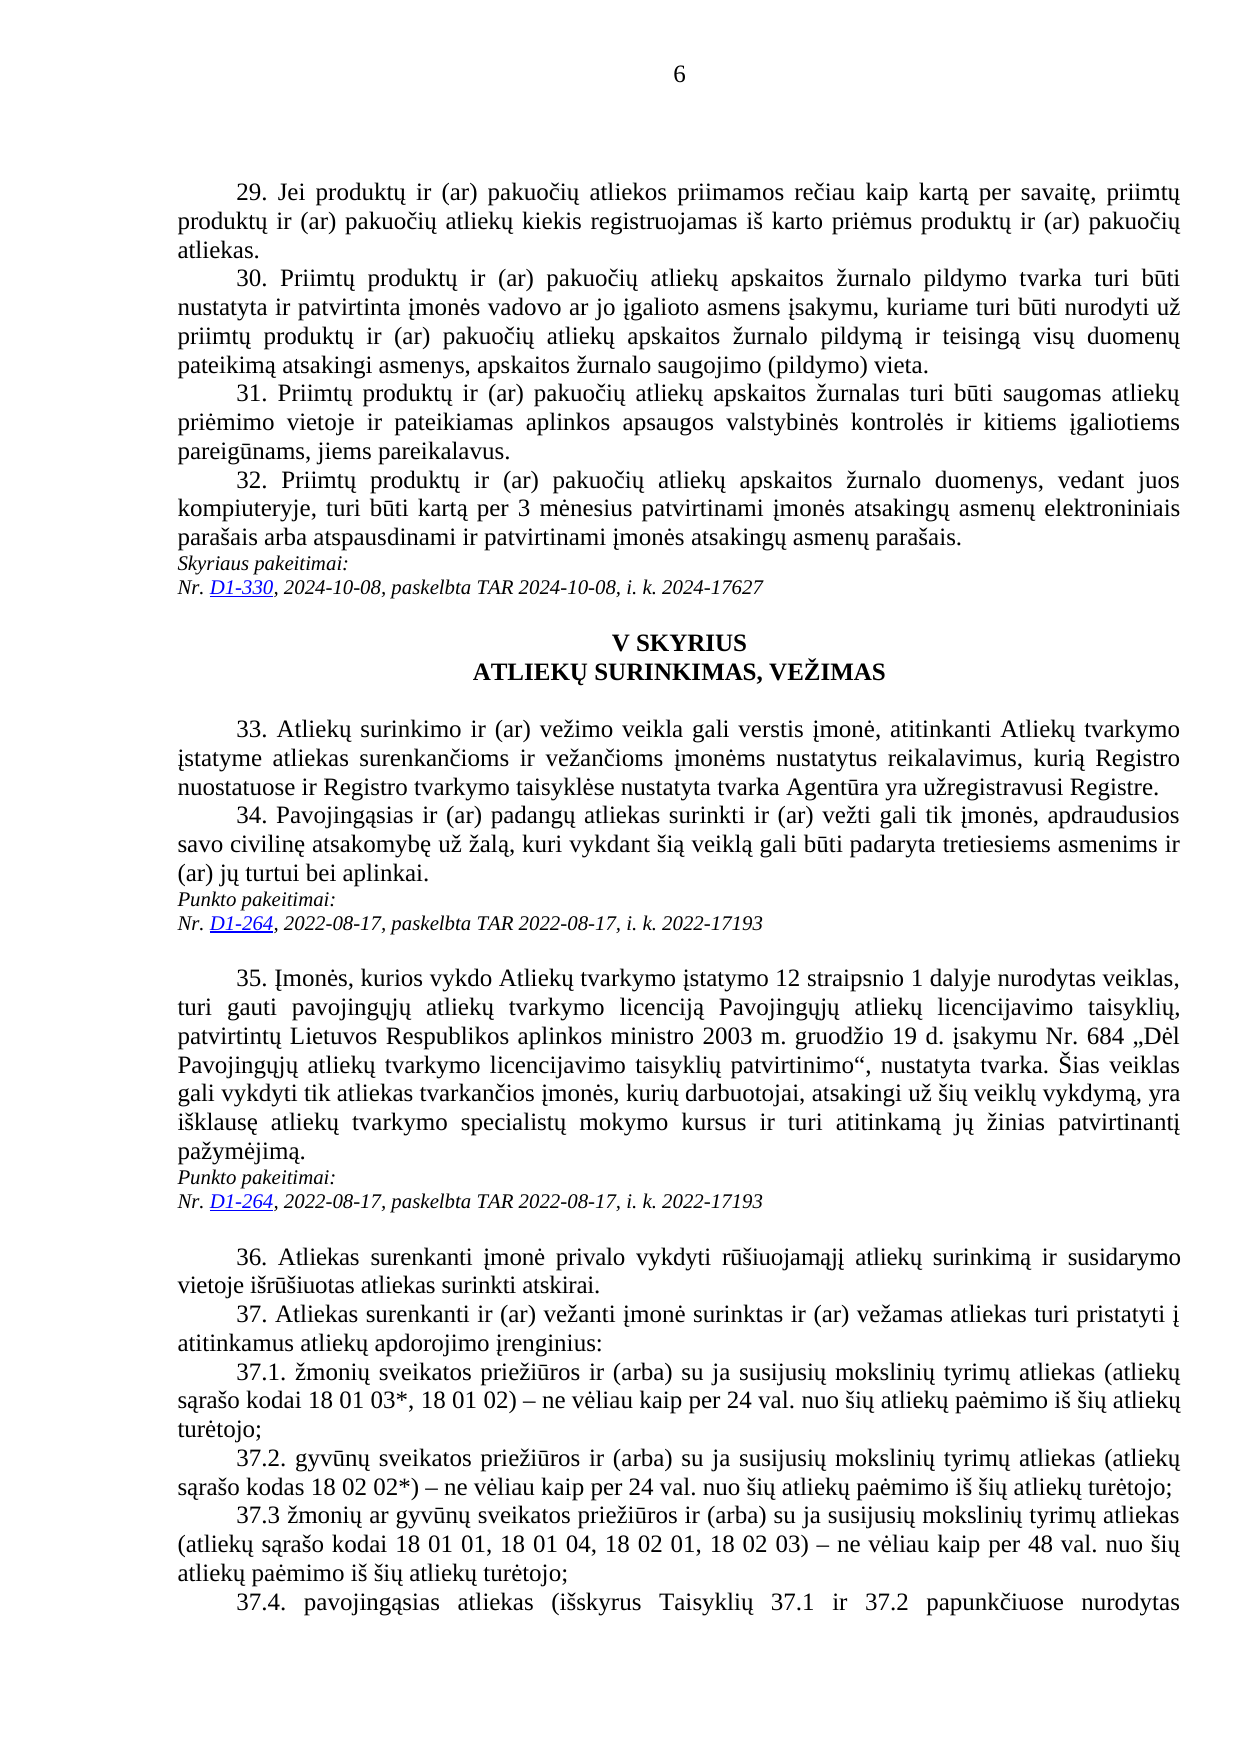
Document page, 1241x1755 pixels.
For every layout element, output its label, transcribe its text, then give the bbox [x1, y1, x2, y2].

text Punkto pakeitimai: [177, 887, 1181, 911]
text 29. Jei produktų ir (ar) pakuočių atliekos priimamos rečiau kaip kartą per savaitę, priimtų produktų ir (ar) pakuočių atliekų kiekis registruojamas iš karto priėmus produktų ir (ar) pakuočių atliekas. [177, 177, 1181, 263]
text 37.3 žmonių ar gyvūnų sveikatos priežiūros ir (arba) su ja susijusių mokslinių tyrimų atliekas (atliekų sąrašo kodai 18 01 01, 18 01 04, 18 02 01, 18 02 03) – ne vėliau kaip per 48 val. nuo šių atliekų paėmimo iš šių atliekų turėtojo; [177, 1500, 1181, 1587]
text 37.2. gyvūnų sveikatos priežiūros ir (arba) su ja susijusių mokslinių tyrimų atliekas (atliekų sąrašo kodas 18 02 02*) – ne vėliau kaip per 24 val. nuo šių atliekų paėmimo iš šių atliekų turėtojo; [177, 1443, 1181, 1500]
text Nr. D1-264, 2022-08-17, paskelbta TAR 2022-08-17, i. k. 2022-17193 [177, 911, 1181, 935]
text 37.4. pavojingąsias atliekas (išskyrus Taisyklių 37.1 ir 37.2 papunkčiuose nurodytas [177, 1587, 1181, 1615]
text 30. Priimtų produktų ir (ar) pakuočių atliekų apskaitos žurnalo pildymo tvarka turi būti nustatyta ir patvirtinta įmonės vadovo ar jo įgalioto asmens įsakymu, kuriame turi būti nurodyti už priimtų produktų ir (ar) pakuočių atliekų apskaitos žurnalo pildymą ir teisingą visų duomenų pateikimą atsakingi asmenys, apskaitos žurnalo saugojimo (pildymo) vieta. [177, 263, 1181, 378]
text 35. Įmonės, kurios vykdo Atliekų tvarkymo įstatymo 12 straipsnio 1 dalyje nurodytas veiklas, turi gauti pavojingųjų atliekų tvarkymo licenciją Pavojingųjų atliekų licencijavimo taisyklių, patvirtintų Lietuvos Respublikos aplinkos ministro 2003 m. gruodžio 19 d. įsakymu Nr. 684 „Dėl Pavojingųjų atliekų tvarkymo licencijavimo taisyklių patvirtinimo“, nustatyta tvarka. Šias veiklas gali vykdyti tik atliekas tvarkančios įmonės, kurių darbuotojai, atsakingi už šių veiklų vykdymą, yra išklausę atliekų tvarkymo specialistų mokymo kursus ir turi atitinkamą jų žinias patvirtinantį pažymėjimą. [177, 963, 1181, 1165]
text V SKYRIUS [177, 628, 1181, 657]
text 36. Atliekas surenkanti įmonė privalo vykdyti rūšiuojamąjį atliekų surinkimą ir susidarymo vietoje išrūšiuotas atliekas surinkti atskirai. [177, 1242, 1181, 1299]
text 34. Pavojingąsias ir (ar) padangų atliekas surinkti ir (ar) vežti gali tik įmonės, apdraudusios savo civilinę atsakomybę už žalą, kuri vykdant šią veiklą gali būti padaryta tretiesiems asmenims ir (ar) jų turtui bei aplinkai. [177, 800, 1181, 887]
text Nr. D1-264, 2022-08-17, paskelbta TAR 2022-08-17, i. k. 2022-17193 [177, 1189, 1181, 1213]
text Nr. D1-330, 2024-10-08, paskelbta TAR 2024-10-08, i. k. 2024-17627 [177, 575, 1181, 599]
text 31. Priimtų produktų ir (ar) pakuočių atliekų apskaitos žurnalas turi būti saugomas atliekų priėmimo vietoje ir pateikiamas aplinkos apsaugos valstybinės kontrolės ir kitiems įgaliotiems pareigūnams, jiems pareikalavus. [177, 378, 1181, 465]
text 32. Priimtų produktų ir (ar) pakuočių atliekų apskaitos žurnalo duomenys, vedant juos kompiuteryje, turi būti kartą per 3 mėnesius patvirtinami įmonės atsakingų asmenų elektroniniais parašais arba atspausdinami ir patvirtinami įmonės atsakingų asmenų parašais. [177, 465, 1181, 551]
text 33. Atliekų surinkimo ir (ar) vežimo veikla gali verstis įmonė, atitinkanti Atliekų tvarkymo įstatyme atliekas surenkančioms ir vežančioms įmonėms nustatytus reikalavimus, kurią Registro nuostatuose ir Registro tvarkymo taisyklėse nustatyta tvarka Agentūra yra užregistravusi Registre. [177, 714, 1181, 800]
text Skyriaus pakeitimai: [177, 551, 1181, 575]
text 37. Atliekas surenkanti ir (ar) vežanti įmonė surinktas ir (ar) vežamas atliekas turi pristatyti į atitinkamus atliekų apdorojimo įrenginius: [177, 1299, 1181, 1357]
text ATLIEKŲ SURINKIMAS, VEŽIMAS [177, 657, 1181, 685]
text Punkto pakeitimai: [177, 1165, 1181, 1189]
text 37.1. žmonių sveikatos priežiūros ir (arba) su ja susijusių mokslinių tyrimų atliekas (atliekų sąrašo kodai 18 01 03*, 18 01 02) – ne vėliau kaip per 24 val. nuo šių atliekų paėmimo iš šių atliekų turėtojo; [177, 1357, 1181, 1443]
